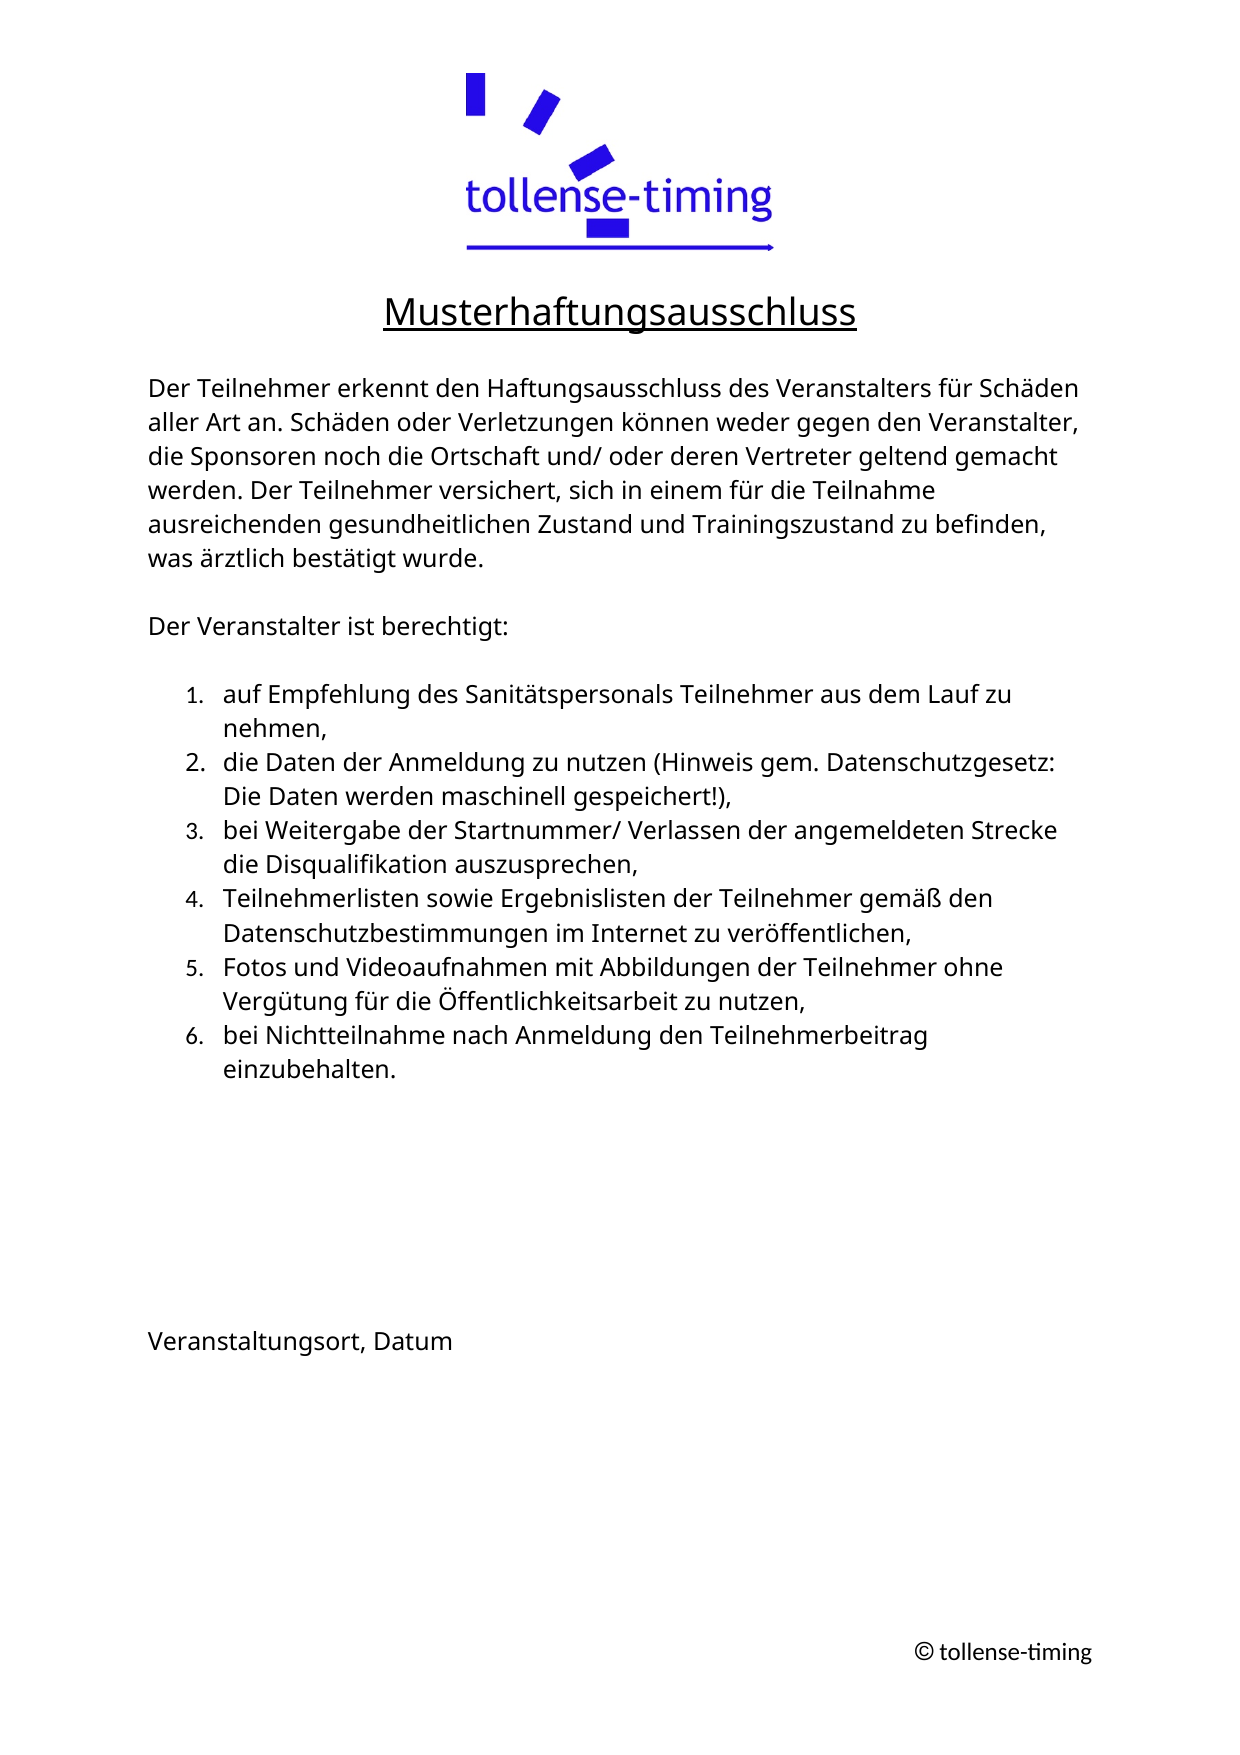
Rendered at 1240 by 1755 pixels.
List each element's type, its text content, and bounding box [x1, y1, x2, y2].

text Veranstaltungsort, Datum [148, 1324, 1092, 1358]
list bei Weitergabe der Startnummer/ Verlassen der angemeldeten Strecke die Disqualifikation auszusprechen, [185, 813, 1092, 881]
list auf Empfehlung des Sanitätspersonals Teilnehmer aus dem Lauf zu nehmen, [185, 677, 1092, 745]
list die Daten der Anmeldung zu nutzen (Hinweis gem. Datenschutzgesetz: Die Daten werden maschinell gespeichert!), [185, 745, 1092, 813]
text Musterhaftungsausschluss [148, 285, 1092, 336]
text Der Teilnehmer erkennt den Haftungsausschluss des Veranstalters für Schäden aller Art an. Schäden oder Verletzungen können weder gegen den Veranstalter, die Sponsoren noch die Ortschaft und/ oder deren Vertreter geltend gemacht werden. Der Teilnehmer versichert, sich in einem für die Teilnahme ausreichenden gesundheitlichen Zustand und Trainingszustand zu befinden, was ärztlich bestätigt wurde. [148, 370, 1092, 574]
text Der Veranstalter ist berechtigt: [148, 609, 1092, 643]
list bei Nichtteilnahme nach Anmeldung den Teilnehmerbeitrag einzubehalten. [185, 1017, 1092, 1086]
list Teilnehmerlisten sowie Ergebnislisten der Teilnehmer gemäß den Datenschutzbestimmungen im Internet zu veröffentlichen, [185, 881, 1092, 949]
list Fotos und Videoaufnahmen mit Abbildungen der Teilnehmer ohne Vergütung für die Öffentlichkeitsarbeit zu nutzen, [185, 949, 1092, 1017]
